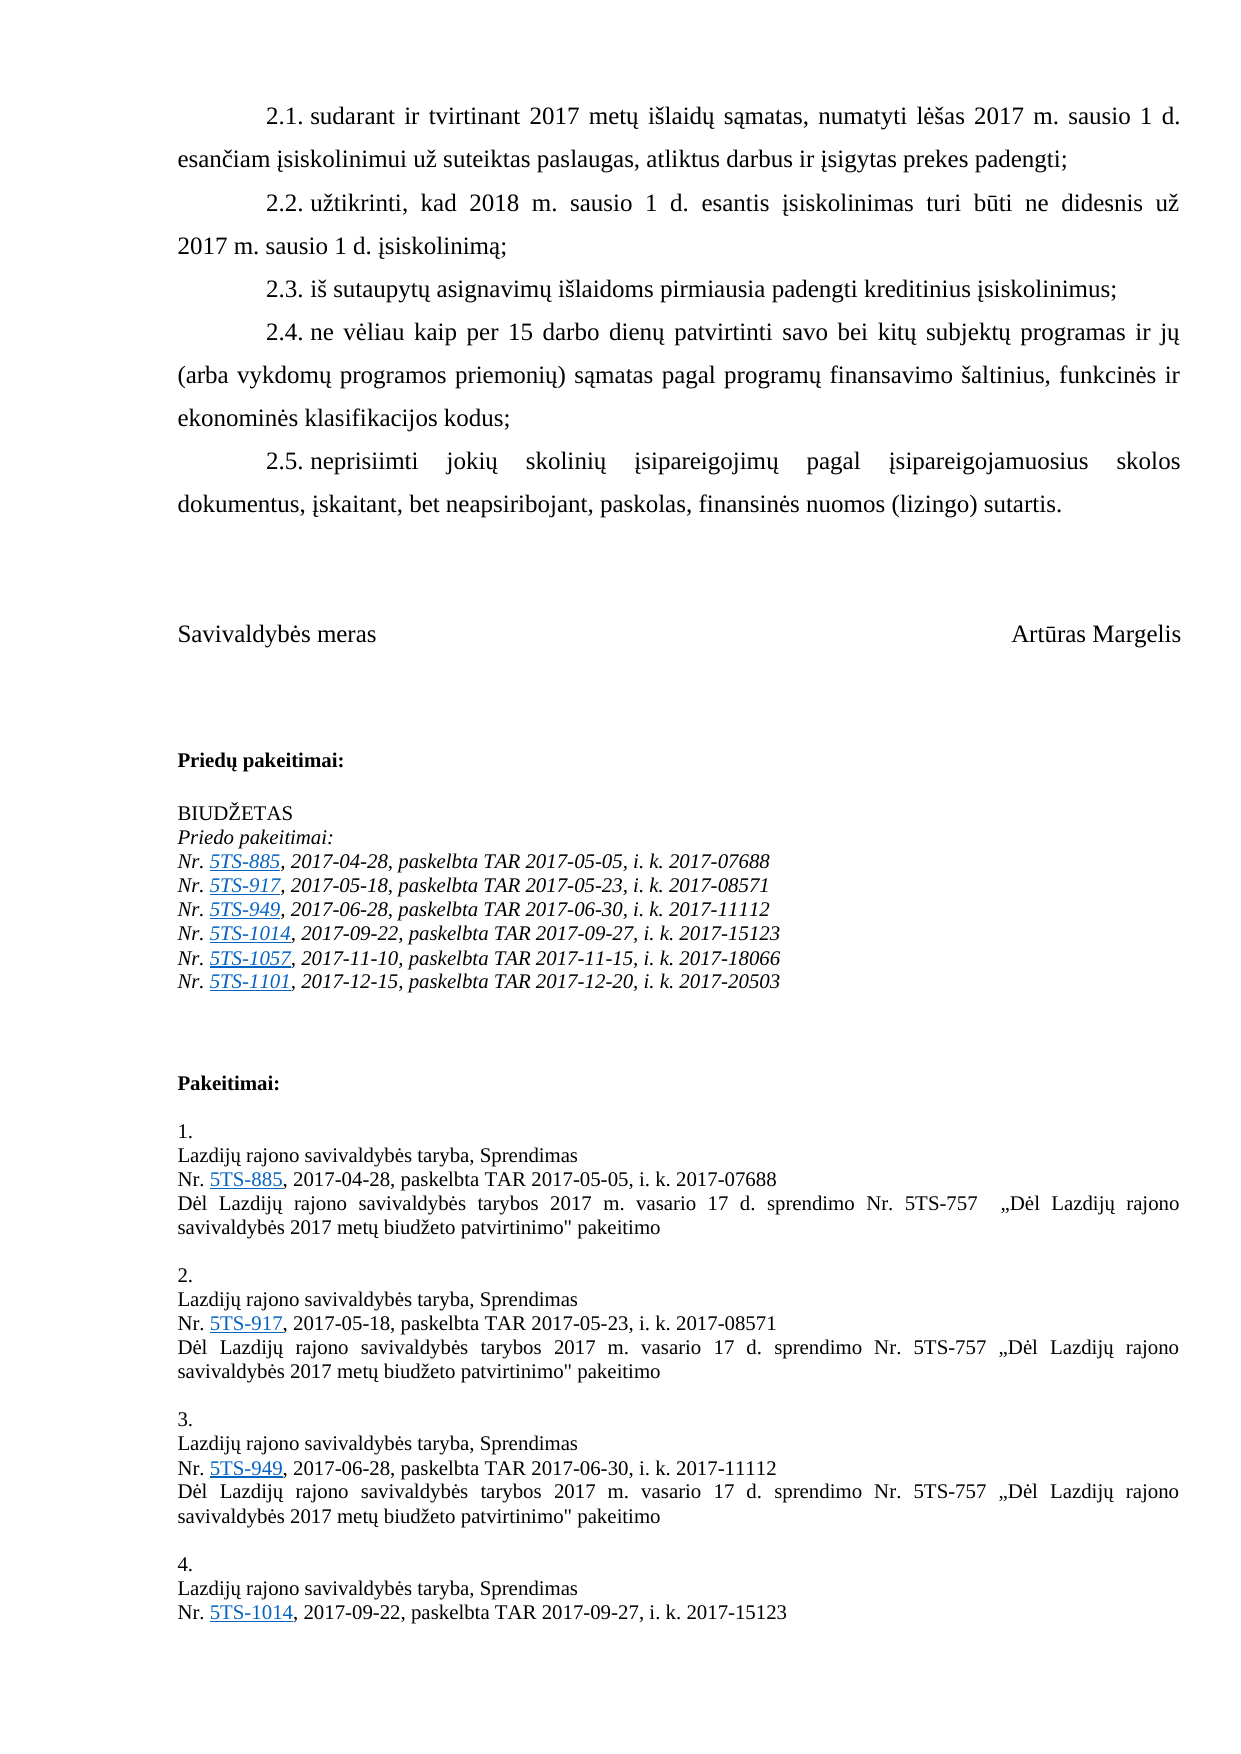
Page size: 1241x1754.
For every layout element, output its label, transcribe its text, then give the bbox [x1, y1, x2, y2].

text Nr. 5TS-1014, 2017-09-22, paskelbta TAR 2017-09-27, i. k. 2017-15123 [177, 921, 1181, 945]
text Dėl Lazdijų rajono savivaldybės tarybos 2017 m. vasario 17 d. sprendimo Nr. 5TS-757 „Dėl Lazdijų rajono savivaldybės 2017 metų biudžeto patvirtinimo" pakeitimo [177, 1335, 1181, 1383]
text 2.3. iš sutaupytų asignavimų išlaidoms pirmiausia padengti kreditinius įsiskolinimus; [177, 274, 1181, 303]
text Lazdijų rajono savivaldybės taryba, Sprendimas [177, 1143, 1181, 1167]
text Nr. 5TS-885, 2017-04-28, paskelbta TAR 2017-05-05, i. k. 2017-07688 [177, 1167, 1181, 1191]
text Lazdijų rajono savivaldybės taryba, Sprendimas [177, 1287, 1181, 1311]
text 2.1. sudarant ir tvirtinant 2017 metų išlaidų sąmatas, numatyti lėšas 2017 m. sausio 1 d. esančiam įsiskolinimui už suteiktas paslaugas, atliktus darbus ir įsigytas prekes padengti; [177, 101, 1181, 173]
text Pakeitimai: [177, 1070, 1181, 1094]
text 3. [177, 1407, 1181, 1431]
text Priedo pakeitimai: [177, 825, 1181, 849]
text Dėl Lazdijų rajono savivaldybės tarybos 2017 m. vasario 17 d. sprendimo Nr. 5TS-757 „Dėl Lazdijų rajono savivaldybės 2017 metų biudžeto patvirtinimo" pakeitimo [177, 1479, 1181, 1528]
text 2. [177, 1263, 1181, 1287]
text Lazdijų rajono savivaldybės taryba, Sprendimas [177, 1576, 1181, 1600]
text 4. [177, 1552, 1181, 1576]
text 2.4. ne vėliau kaip per 15 darbo dienų patvirtinti savo bei kitų subjektų programas ir jų (arba vykdomų programos priemonių) sąmatas pagal programų finansavimo šaltinius, funkcinės ir ekonominės klasifikacijos kodus; [177, 317, 1181, 432]
text Nr. 5TS-1057, 2017-11-10, paskelbta TAR 2017-11-15, i. k. 2017-18066 [177, 945, 1181, 969]
text Lazdijų rajono savivaldybės taryba, Sprendimas [177, 1431, 1181, 1455]
text Nr. 5TS-949, 2017-06-28, paskelbta TAR 2017-06-30, i. k. 2017-11112 [177, 897, 1181, 921]
text Nr. 5TS-1014, 2017-09-22, paskelbta TAR 2017-09-27, i. k. 2017-15123 [177, 1600, 1181, 1624]
text Nr. 5TS-949, 2017-06-28, paskelbta TAR 2017-06-30, i. k. 2017-11112 [177, 1455, 1181, 1479]
text Nr. 5TS-885, 2017-04-28, paskelbta TAR 2017-05-05, i. k. 2017-07688 [177, 849, 1181, 873]
text Nr. 5TS-1101, 2017-12-15, paskelbta TAR 2017-12-20, i. k. 2017-20503 [177, 969, 1181, 993]
text 1. [177, 1118, 1181, 1143]
text Dėl Lazdijų rajono savivaldybės tarybos 2017 m. vasario 17 d. sprendimo Nr. 5TS-757 „Dėl Lazdijų rajono savivaldybės 2017 metų biudžeto patvirtinimo" pakeitimo [177, 1191, 1181, 1239]
text Savivaldybės meras Artūras Margelis [177, 619, 1181, 648]
text Nr. 5TS-917, 2017-05-18, paskelbta TAR 2017-05-23, i. k. 2017-08571 [177, 1311, 1181, 1335]
text Nr. 5TS-917, 2017-05-18, paskelbta TAR 2017-05-23, i. k. 2017-08571 [177, 873, 1181, 897]
text Priedų pakeitimai: [177, 748, 1181, 772]
text 2.5. neprisiimti jokių skolinių įsipareigojimų pagal įsipareigojamuosius skolos dokumentus, įskaitant, bet neapsiribojant, paskolas, finansinės nuomos (lizingo) sutartis. [177, 446, 1181, 518]
text BIUDŽETAS [177, 801, 1181, 825]
text 2.2. užtikrinti, kad 2018 m. sausio 1 d. esantis įsiskolinimas turi būti ne didesnis už 2017 m. sausio 1 d. įsiskolinimą; [177, 188, 1181, 259]
